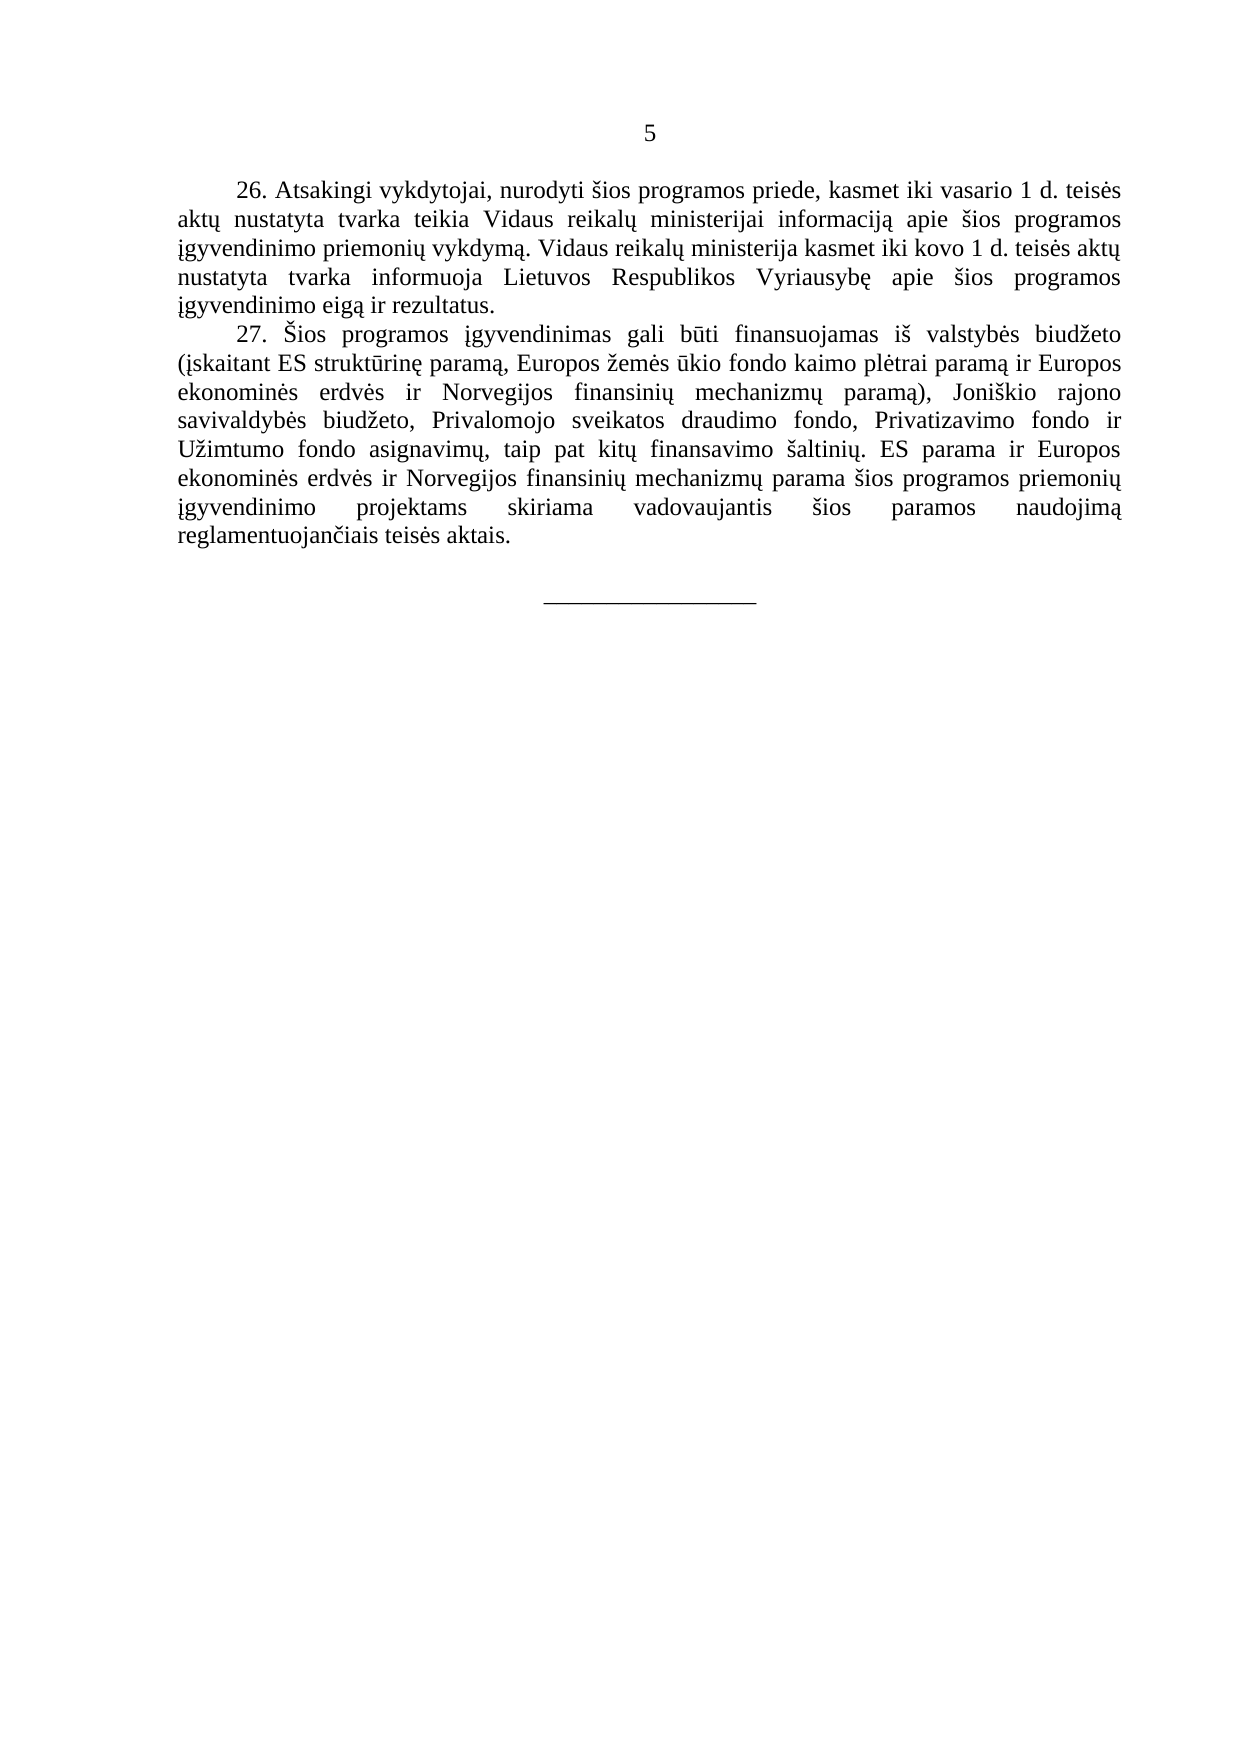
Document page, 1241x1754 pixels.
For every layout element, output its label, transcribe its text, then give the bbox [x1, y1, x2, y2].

text _________________ [177, 578, 1122, 607]
text 26. Atsakingi vykdytojai, nurodyti šios programos priede, kasmet iki vasario 1 d. teisės aktų nustatyta tvarka teikia Vidaus reikalų ministerijai informaciją apie šios programos įgyvendinimo priemonių vykdymą. Vidaus reikalų ministerija kasmet iki kovo 1 d. teisės aktų nustatyta tvarka informuoja Lietuvos Respublikos Vyriausybę apie šios programos įgyvendinimo eigą ir rezultatus. [177, 176, 1122, 319]
text 27. Šios programos įgyvendinimas gali būti finansuojamas iš valstybės biudžeto (įskaitant ES struktūrinę paramą, Europos žemės ūkio fondo kaimo plėtrai paramą ir Europos ekonominės erdvės ir Norvegijos finansinių mechanizmų paramą), Joniškio rajono savivaldybės biudžeto, Privalomojo sveikatos draudimo fondo, Privatizavimo fondo ir Užimtumo fondo asignavimų, taip pat kitų finansavimo šaltinių. ES parama ir Europos ekonominės erdvės ir Norvegijos finansinių mechanizmų parama šios programos priemonių įgyvendinimo projektams skiriama vadovaujantis šios paramos naudojimą reglamentuojančiais teisės aktais. [177, 319, 1122, 549]
